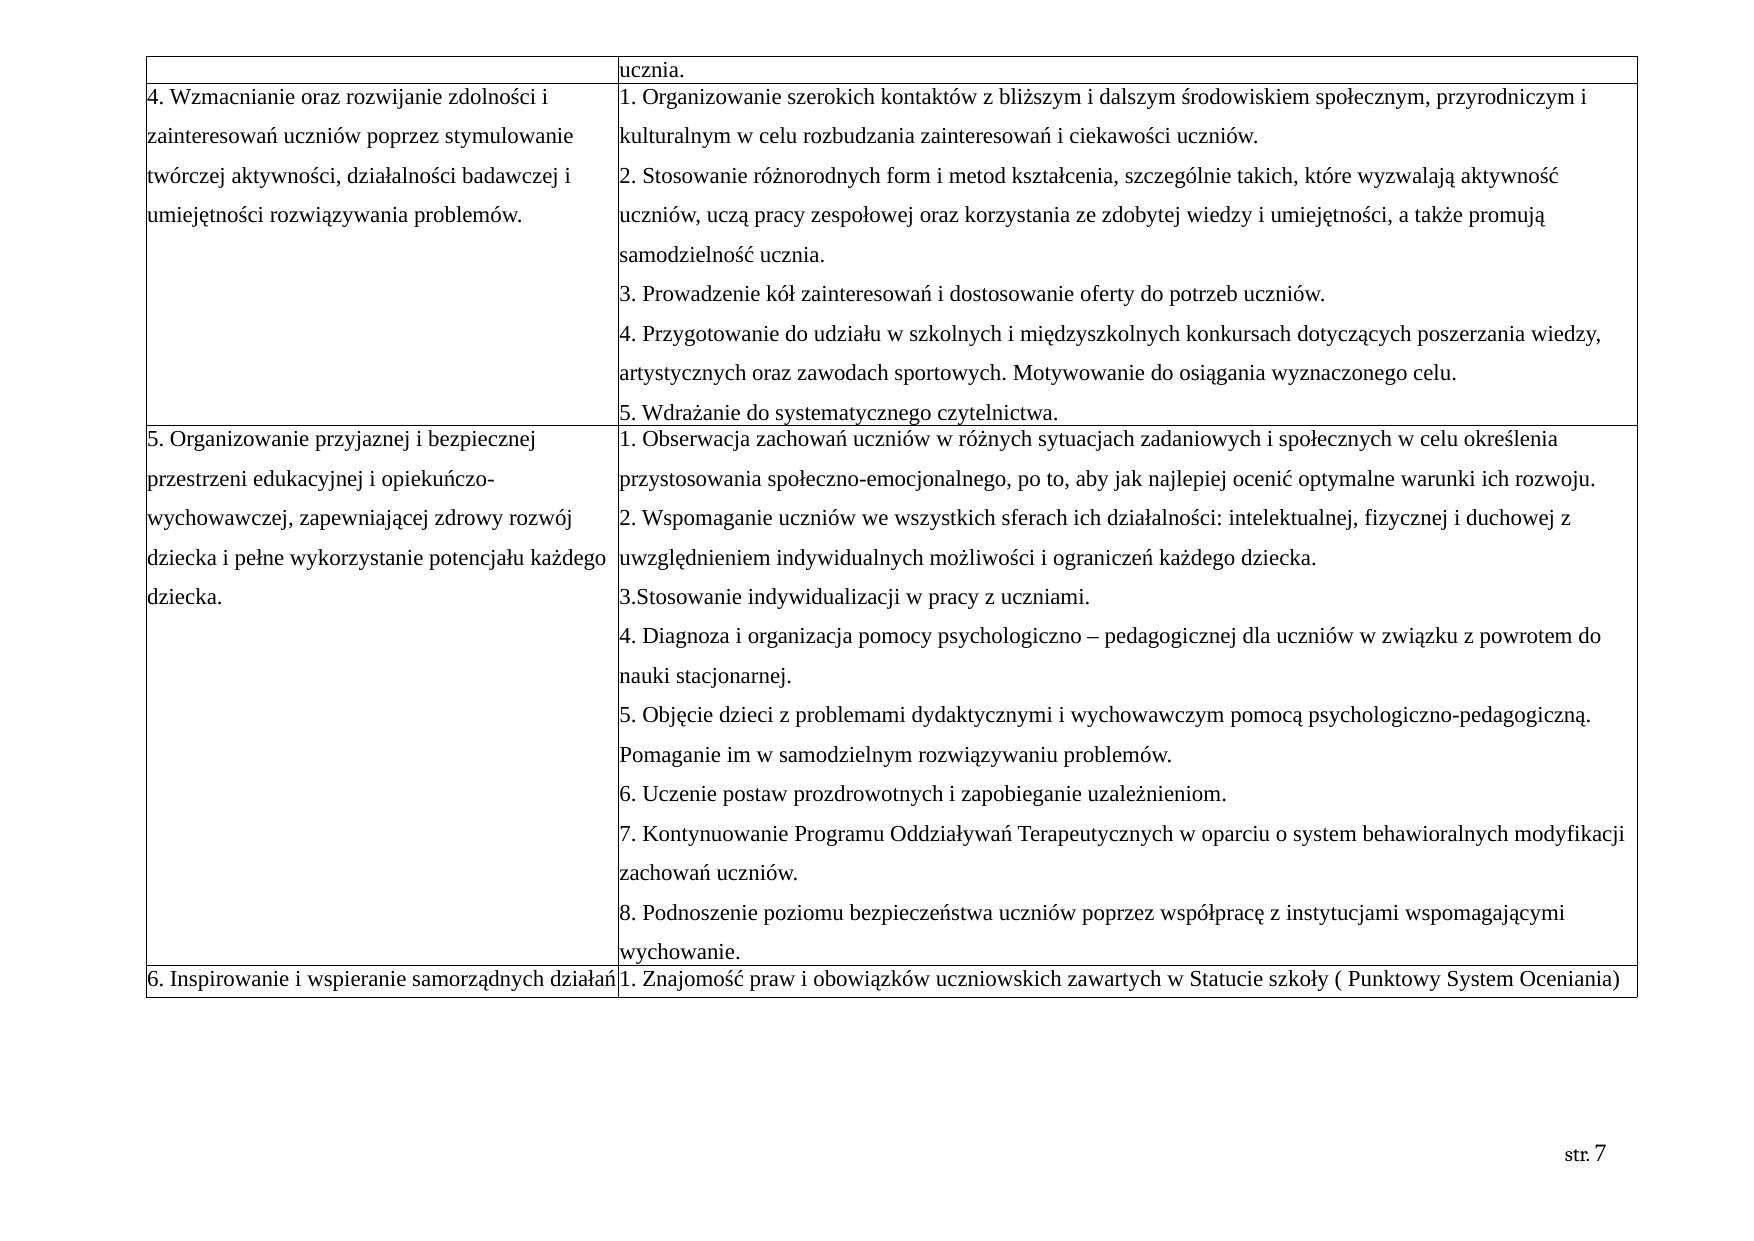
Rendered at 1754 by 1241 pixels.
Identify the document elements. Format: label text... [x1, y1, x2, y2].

table_cell 6. Inspirowanie i wspieranie samorządnych działań [147, 966, 618, 997]
table_cell 5. Organizowanie przyjaznej i bezpiecznej przestrzeni edukacyjnej i opiekuńczo-wychowawczej, zapewniającej zdrowy rozwój dziecka i pełne wykorzystanie potencjału każdego dziecka. [147, 426, 618, 965]
table_cell 4. Wzmacnianie oraz rozwijanie zdolności i zainteresowań uczniów poprzez stymulowanie twórczej aktywności, działalności badawczej i umiejętności rozwiązywania problemów. [147, 84, 618, 425]
table_cell 1. Obserwacja zachowań uczniów w różnych sytuacjach zadaniowych i społecznych w celu określenia przystosowania społeczno-emocjonalnego, po to, aby jak najlepiej ocenić optymalne warunki ich rozwoju. 2. Wspomaganie uczniów we wszystkich sferach ich działalności: intelektualnej, fizycznej i duchowej z uwzględnieniem indywidualnych możliwości i ograniczeń każdego dziecka. 3.Stosowanie indywidualizacji w pracy z uczniami. 4. Diagnoza i organizacja pomocy psychologiczno – pedagogicznej dla uczniów w związku z powrotem do nauki stacjonarnej. 5. Objęcie dzieci z problemami dydaktycznymi i wychowawczym pomocą psychologiczno-pedagogiczną. Pomaganie im w samodzielnym rozwiązywaniu problemów. 6. Uczenie postaw prozdrowotnych i zapobieganie uzależnieniom. 7. Kontynuowanie Programu Oddziaływań Terapeutycznych w oparciu o system behawioralnych modyfikacji zachowań uczniów. 8. Podnoszenie poziomu bezpieczeństwa uczniów poprzez współpracę z instytucjami wspomagającymi wychowanie. [619, 426, 1637, 965]
table_cell 1. Znajomość praw i obowiązków uczniowskich zawartych w Statucie szkoły ( Punktowy System Oceniania) [619, 966, 1637, 997]
table_cell [147, 57, 618, 83]
table_cell ucznia. [619, 57, 1637, 83]
table_cell 1. Organizowanie szerokich kontaktów z bliższym i dalszym środowiskiem społecznym, przyrodniczym i kulturalnym w celu rozbudzania zainteresowań i ciekawości uczniów. 2. Stosowanie różnorodnych form i metod kształcenia, szczególnie takich, które wyzwalają aktywność uczniów, uczą pracy zespołowej oraz korzystania ze zdobytej wiedzy i umiejętności, a także promują samodzielność ucznia. 3. Prowadzenie kół zainteresowań i dostosowanie oferty do potrzeb uczniów. 4. Przygotowanie do udziału w szkolnych i międzyszkolnych konkursach dotyczących poszerzania wiedzy, artystycznych oraz zawodach sportowych. Motywowanie do osiągania wyznaczonego celu. 5. Wdrażanie do systematycznego czytelnictwa. [619, 84, 1637, 425]
